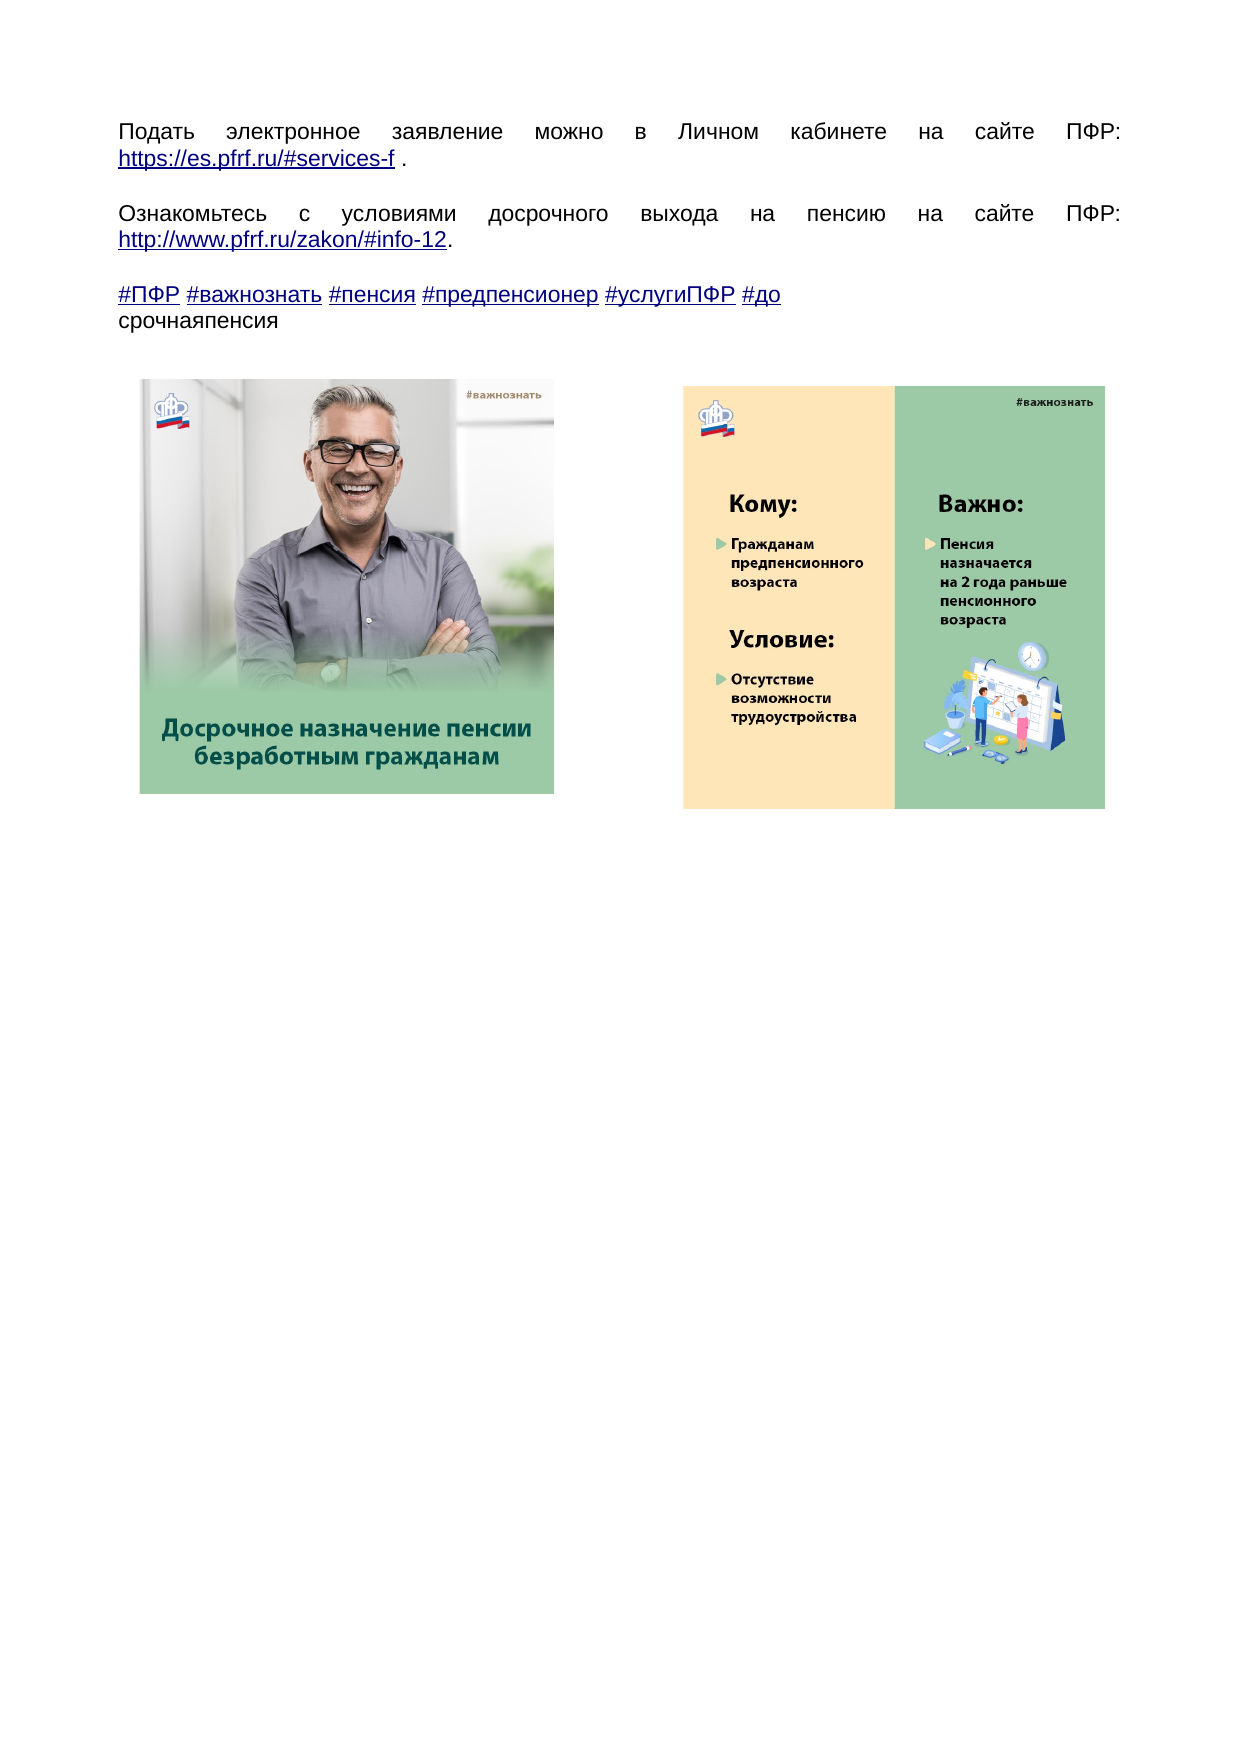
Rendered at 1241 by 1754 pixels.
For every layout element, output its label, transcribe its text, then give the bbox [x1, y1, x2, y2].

text срочнаяпенсия [118, 307, 1122, 334]
picture [683, 386, 1106, 809]
text Ознакомьтесь с условиями досрочного выхода на пенсию на сайте ПФР: http://www.pfrf.ru/zakon/#info-12. [118, 199, 1122, 281]
text #ПФР #важнознать #пенсия #предпенсионер #услугиПФР #до [118, 281, 1122, 307]
text Подать электронное заявление можно в Личном кабинете на сайте ПФР: https://es.pfrf.ru/#services-f . [118, 118, 1122, 171]
picture [139, 379, 554, 794]
